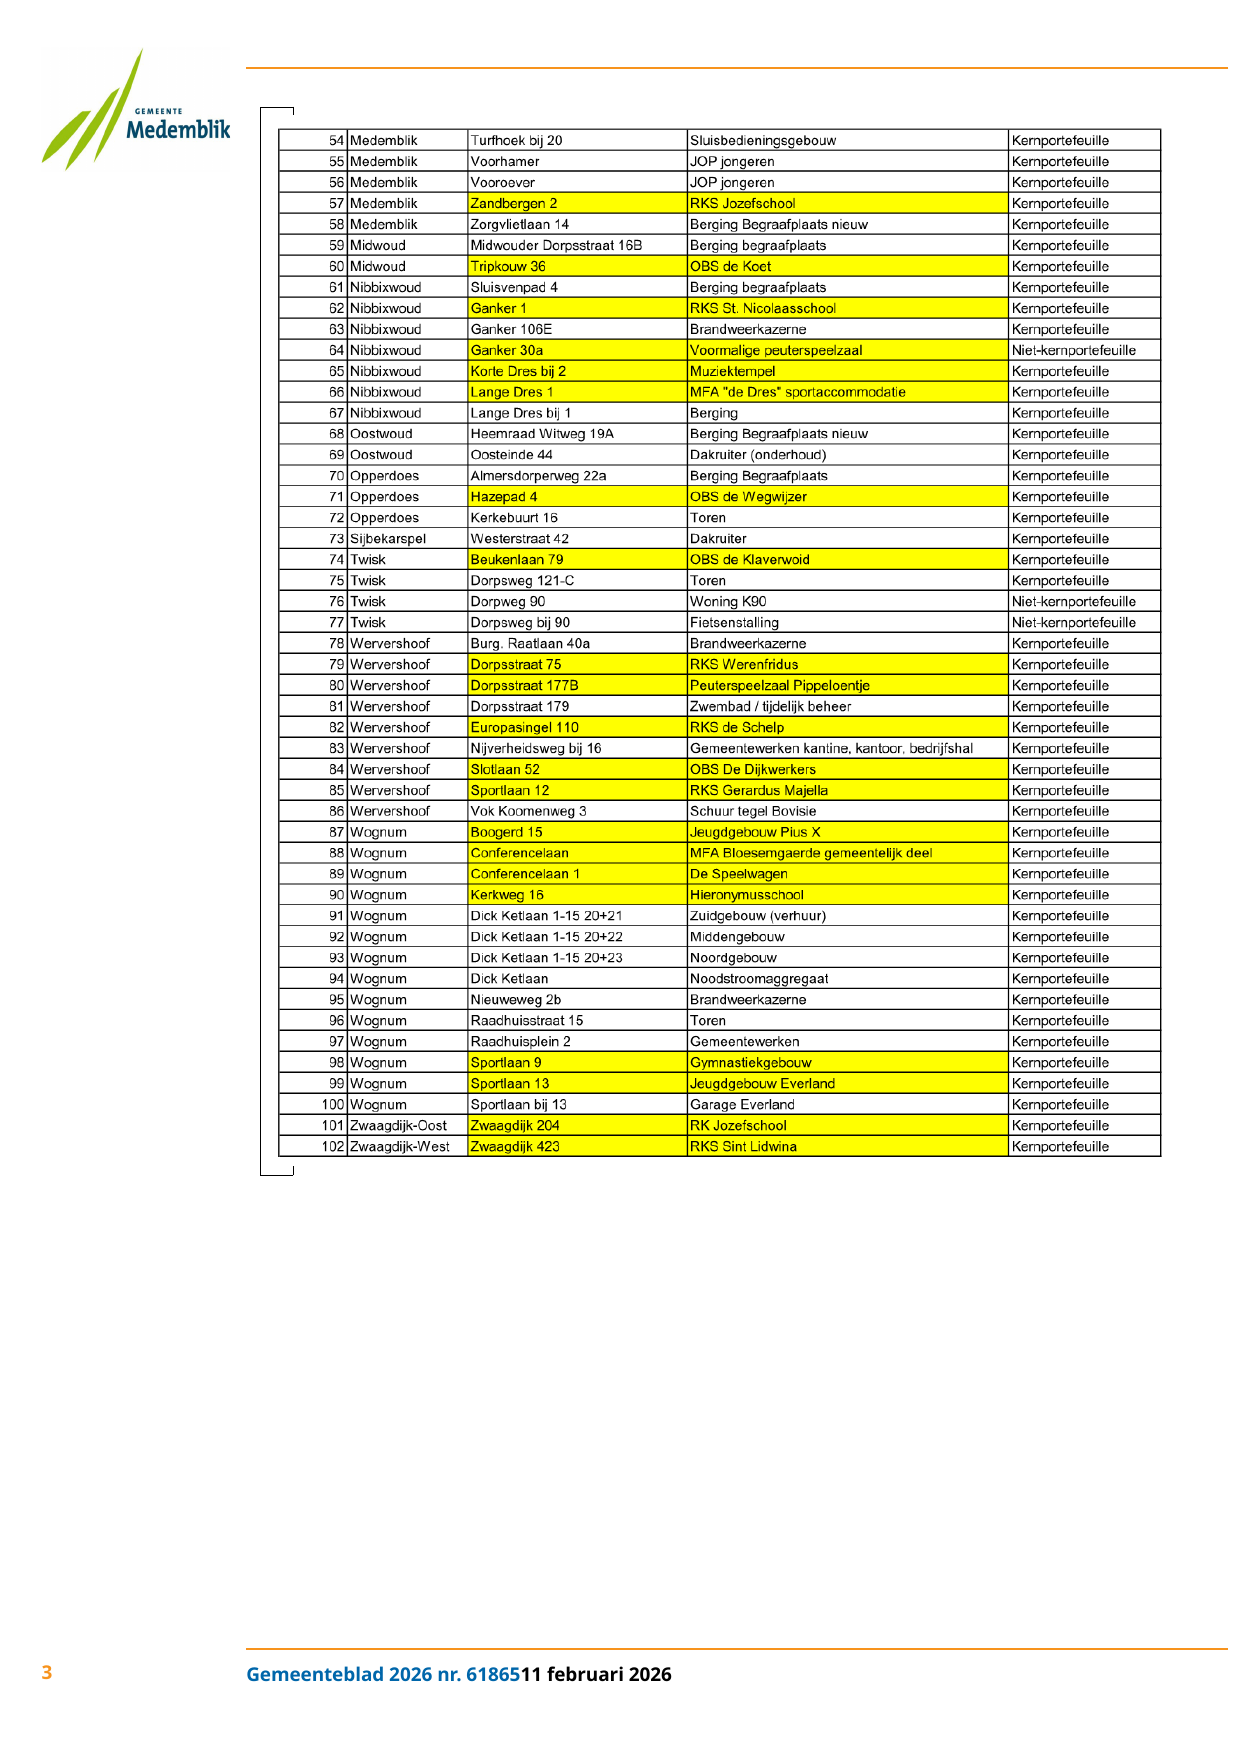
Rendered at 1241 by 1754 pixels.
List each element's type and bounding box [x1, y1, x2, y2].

picture [268, 115, 1173, 1166]
picture [41, 47, 231, 172]
